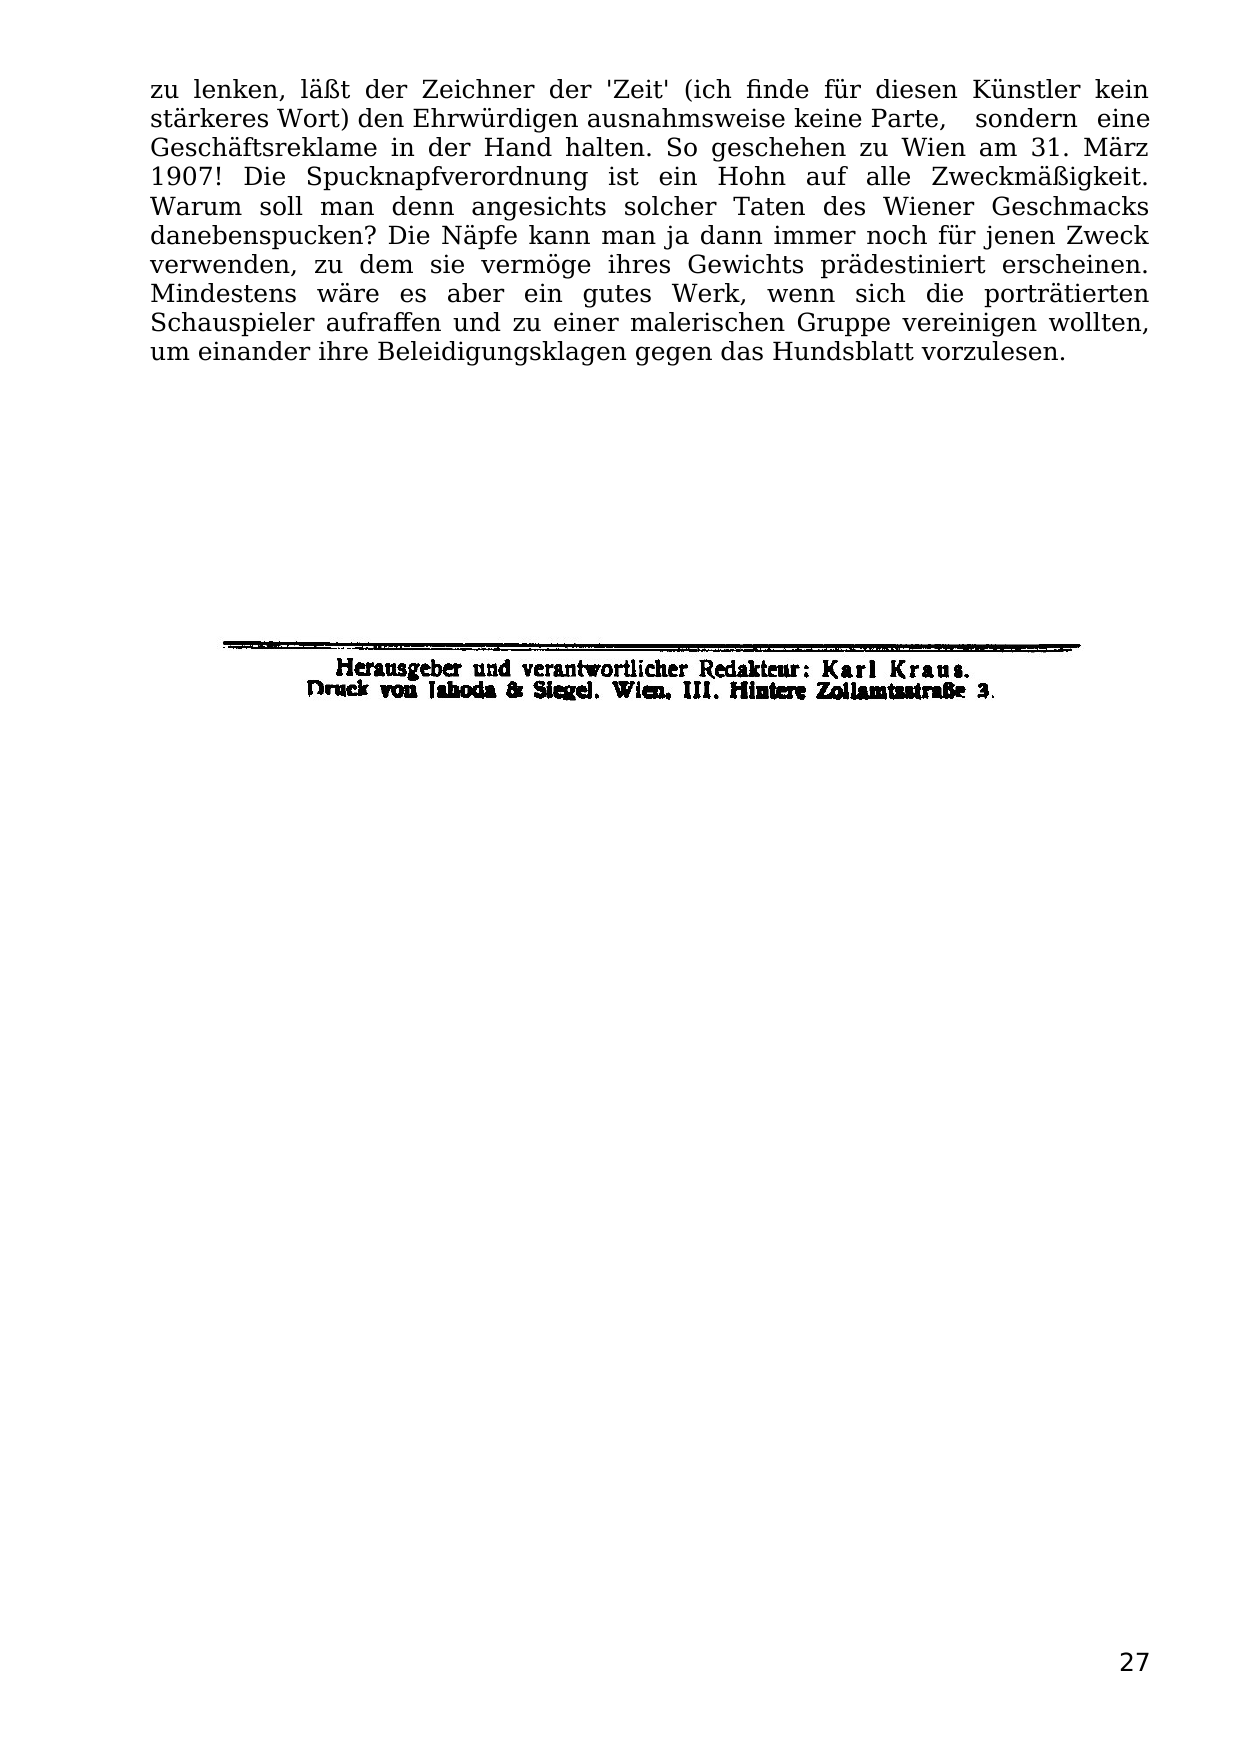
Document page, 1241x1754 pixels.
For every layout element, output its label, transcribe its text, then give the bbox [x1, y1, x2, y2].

text zu lenken, läßt der Zeichner der 'Zeit' (ich finde für diesen Künstler kein stärkeres Wort) den Ehrwürdigen ausnahmsweise keine Parte, sondern eine Geschäftsreklame in der Hand halten. So geschehen zu Wien am 31. März 1907! Die Spucknapfverordnung ist ein Hohn auf alle Zweckmäßigkeit. Warum soll man denn angesichts solcher Taten des Wiener Geschmacks danebenspucken? Die Näpfe kann man ja dann immer noch für jenen Zweck verwenden, zu dem sie vermöge ihres Gewichts prädestiniert erscheinen. Mindestens wäre es aber ein gutes Werk, wenn sich die porträtierten Schauspieler aufraffen und zu einer malerischen Gruppe vereinigen wollten, um einander ihre Beleidigungsklagen gegen das Hundsblatt vorzulesen. [150, 75, 1151, 367]
picture [216, 629, 1084, 716]
